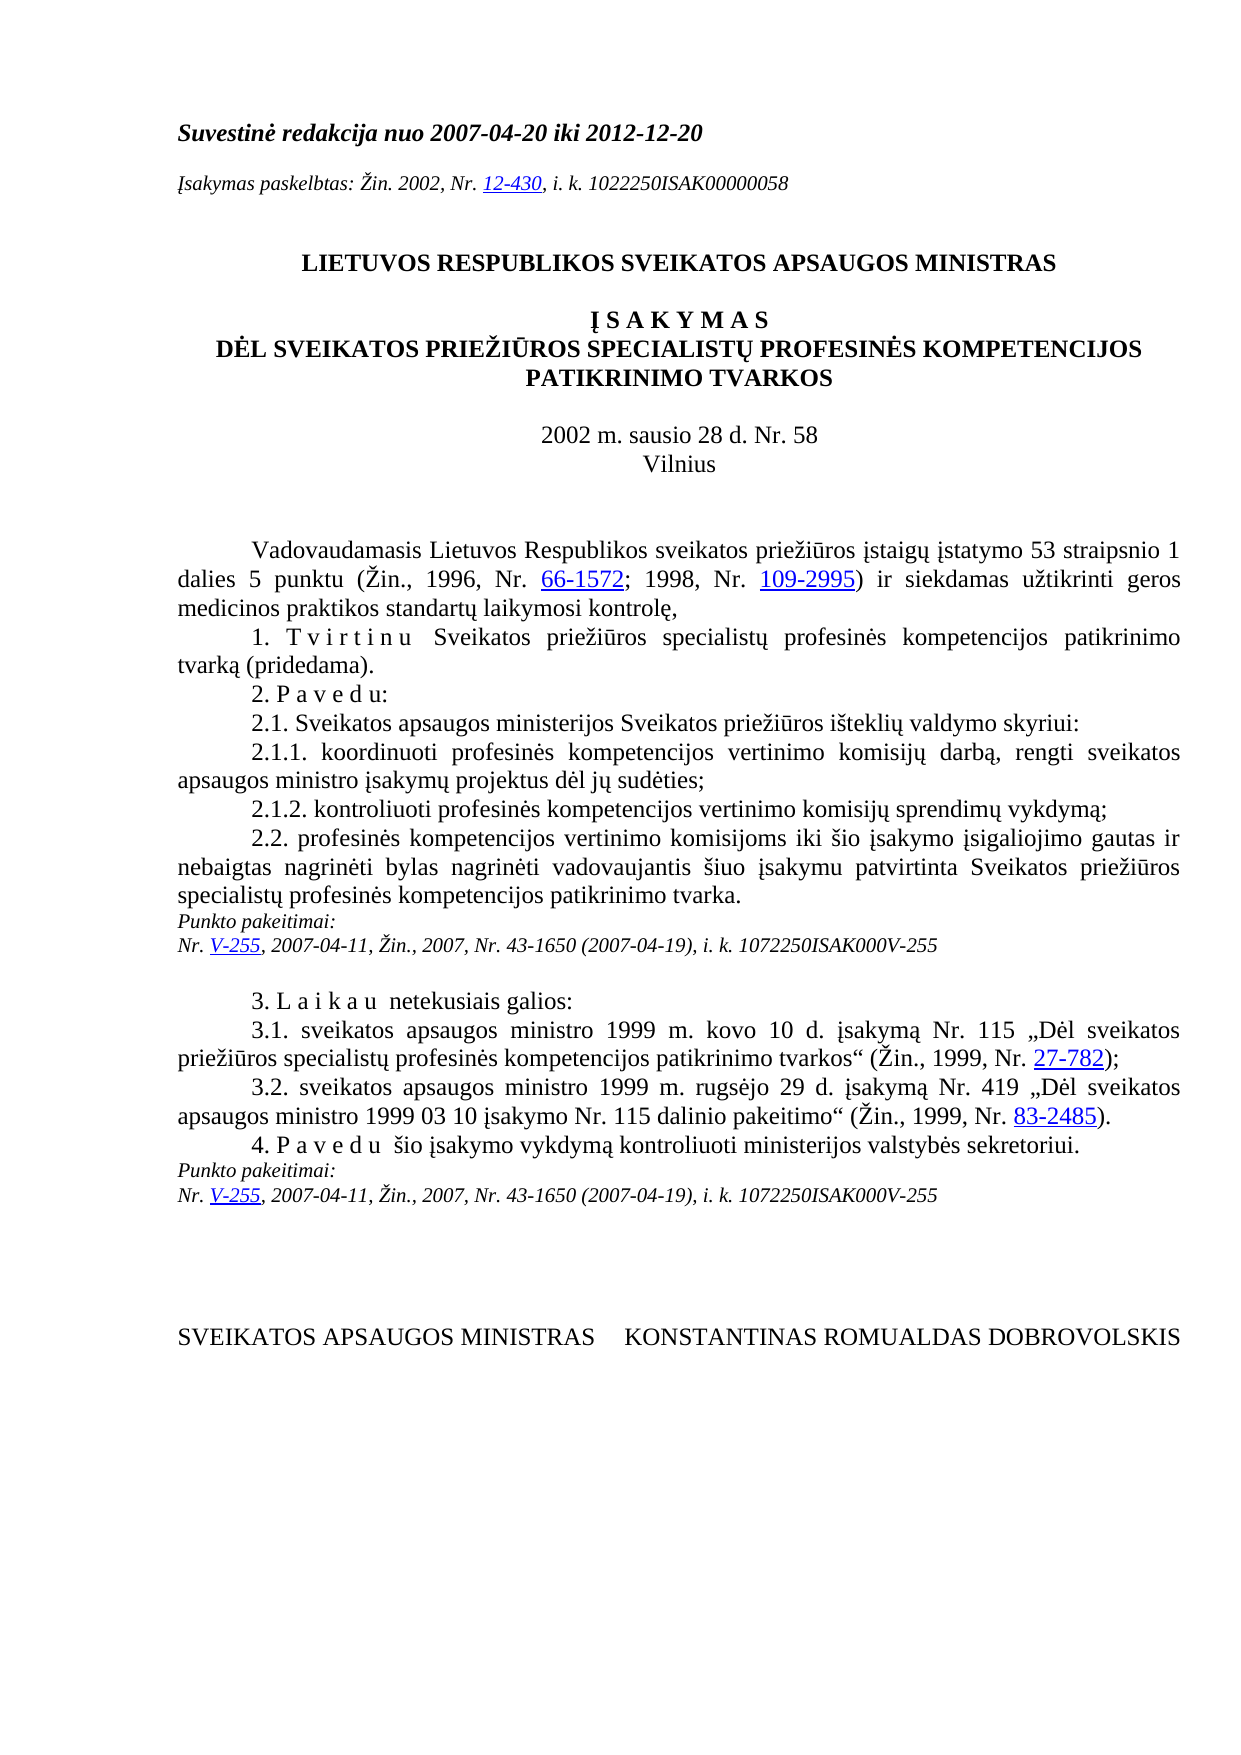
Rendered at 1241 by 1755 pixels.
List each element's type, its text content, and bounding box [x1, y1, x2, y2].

text Nr. V-255, 2007-04-11, Žin., 2007, Nr. 43-1650 (2007-04-19), i. k. 1072250ISAK000V-255 [177, 1182, 1181, 1207]
text 2002 m. sausio 28 d. Nr. 58 [177, 420, 1181, 449]
text 3.2. sveikatos apsaugos ministro 1999 m. rugsėjo 29 d. įsakymą Nr. 419 „Dėl sveikatos apsaugos ministro 1999 03 10 įsakymo Nr. 115 dalinio pakeitimo“ (Žin., 1999, Nr. 83-2485). [177, 1072, 1181, 1130]
text LIETUVOS RESPUBLIKOS SVEIKATOS APSAUGOS MINISTRAS [177, 248, 1181, 277]
text Punkto pakeitimai: [177, 909, 1181, 933]
text 2.1.2. kontroliuoti profesinės kompetencijos vertinimo komisijų sprendimų vykdymą; [177, 794, 1181, 823]
text DĖL SVEIKATOS PRIEŽIŪROS SPECIALISTŲ PROFESINĖS KOMPETENCIJOS PATIKRINIMO TVARKOS [177, 334, 1181, 392]
text 3. Laikau netekusiais galios: [177, 986, 1181, 1015]
text Vilnius [177, 449, 1181, 478]
text 2.2. profesinės kompetencijos vertinimo komisijoms iki šio įsakymo įsigaliojimo gautas ir nebaigtas nagrinėti bylas nagrinėti vadovaujantis šiuo įsakymu patvirtinta Sveikatos priežiūros specialistų profesinės kompetencijos patikrinimo tvarka. [177, 823, 1181, 909]
text SVEIKATOS APSAUGOS MINISTRAS KONSTANTINAS ROMUALDAS DOBROVOLSKIS [177, 1322, 1181, 1350]
text Punkto pakeitimai: [177, 1158, 1181, 1182]
text 4. Pavedu šio įsakymo vykdymą kontroliuoti ministerijos valstybės sekretoriui. [177, 1130, 1181, 1158]
text 2.1.1. koordinuoti profesinės kompetencijos vertinimo komisijų darbą, rengti sveikatos apsaugos ministro įsakymų projektus dėl jų sudėties; [177, 737, 1181, 794]
text 1. Tvirtinu Sveikatos priežiūros specialistų profesinės kompetencijos patikrinimo tvarką (pridedama). [177, 622, 1181, 679]
text Įsakymas paskelbtas: Žin. 2002, Nr. 12-430, i. k. 1022250ISAK00000058 [177, 171, 1181, 195]
text 3.1. sveikatos apsaugos ministro 1999 m. kovo 10 d. įsakymą Nr. 115 „Dėl sveikatos priežiūros specialistų profesinės kompetencijos patikrinimo tvarkos“ (Žin., 1999, Nr. 27-782); [177, 1015, 1181, 1072]
text Suvestinė redakcija nuo 2007-04-20 iki 2012-12-20 [177, 118, 1181, 147]
text 2. Pavedu: [177, 679, 1181, 708]
text Nr. V-255, 2007-04-11, Žin., 2007, Nr. 43-1650 (2007-04-19), i. k. 1072250ISAK000V-255 [177, 933, 1181, 957]
text Vadovaudamasis Lietuvos Respublikos sveikatos priežiūros įstaigų įstatymo 53 straipsnio 1 dalies 5 punktu (Žin., 1996, Nr. 66-1572; 1998, Nr. 109-2995) ir siekdamas užtikrinti geros medicinos praktikos standartų laikymosi kontrolę, [177, 535, 1181, 622]
text 2.1. Sveikatos apsaugos ministerijos Sveikatos priežiūros išteklių valdymo skyriui: [177, 708, 1181, 737]
text Į S A K Y M A S [177, 305, 1181, 334]
